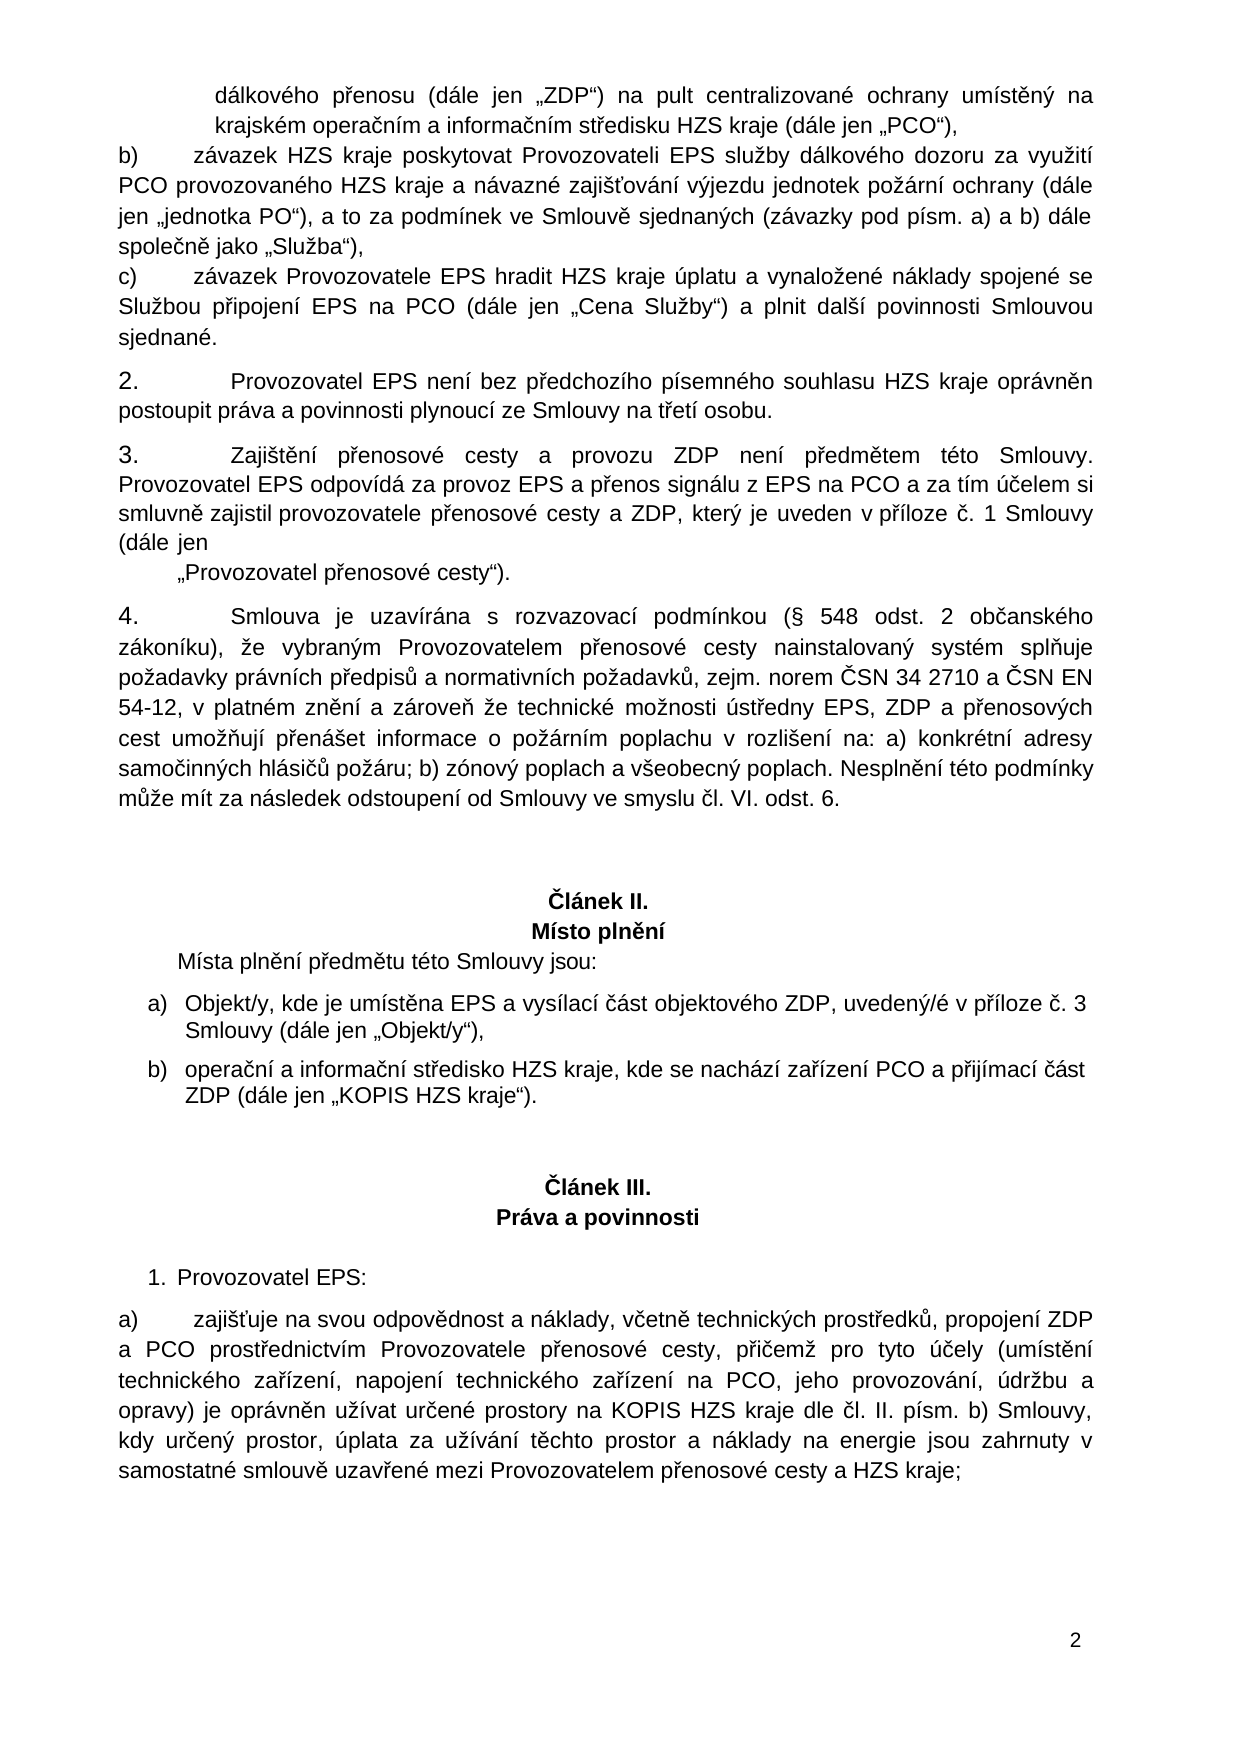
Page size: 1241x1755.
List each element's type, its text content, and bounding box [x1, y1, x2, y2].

text Místa plnění předmětu této Smlouvy jsou: [177, 948, 1137, 974]
list Provozovatel EPS není bez předchozího písemného souhlasu HZS kraje oprávněn postoupit práva a povinnosti plynoucí ze Smlouvy na třetí osobu. [118, 366, 1093, 423]
text ZDP (dále jen „KOPIS HZS kraje“). [185, 1082, 1137, 1108]
list závazek HZS kraje poskytovat Provozovateli EPS služby dálkového dozoru za využití PCO provozovaného HZS kraje a návazné zajišťování výjezdu jednotek požární ochrany (dále jen „jednotka PO“), a to za podmínek ve Smlouvě sjednaných (závazky pod písm. a) a b) dále společně jako „Služba“), [118, 142, 1093, 259]
list zajišťuje na svou odpovědnost a náklady, včetně technických prostředků, propojení ZDP a PCO prostřednictvím Provozovatele přenosové cesty, přičemž pro tyto účely (umístění technického zařízení, napojení technického zařízení na PCO, jeho provozování, údržbu a opravy) je oprávněn užívat určené prostory na KOPIS HZS kraje dle čl. II. písm. b) Smlouvy, kdy určený prostor, úplata za užívání těchto prostor a náklady na energie jsou zahrnuty v samostatné smlouvě uzavřené mezi Provozovatelem přenosové cesty a HZS kraje; [118, 1306, 1093, 1483]
subtitle Článek III. Práva a povinnosti [496, 1173, 712, 1230]
text dálkového přenosu (dále jen „ZDP“) na pult centralizované ochrany umístěný na krajském operačním a informačním středisku HZS kraje (dále jen „PCO“), [214, 82, 1094, 138]
list Smlouva je uzavírána s rozvazovací podmínkou (§ 548 odst. 2 občanského zákoníku), že vybraným Provozovatelem přenosové cesty nainstalovaný systém splňuje požadavky právních předpisů a normativních požadavků, zejm. norem ČSN 34 2710 a ČSN EN 54-12, v platném znění a zároveň že technické možnosti ústředny EPS, ZDP a přenosových cest umožňují přenášet informace o požárním poplachu v rozlišení na: a) konkrétní adresy samočinných hlásičů požáru; b) zónový poplach a všeobecný poplach. Nesplnění této podmínky může mít za následek odstoupení od Smlouvy ve smyslu čl. VI. odst. 6. [118, 601, 1093, 811]
list Zajištění přenosové cesty a provozu ZDP není předmětem této Smlouvy. Provozovatel EPS odpovídá za provoz EPS a přenos signálu z EPS na PCO a za tím účelem si smluvně zajistil provozovatele přenosové cesty a ZDP, který je uveden v příloze č. 1 Smlouvy (dále jen [118, 440, 1094, 555]
list operační a informační středisko HZS kraje, kde se nachází zařízení PCO a přijímací část [147, 1056, 1137, 1082]
list závazek Provozovatele EPS hradit HZS kraje úplatu a vynaložené náklady spojené se Službou připojení EPS na PCO (dále jen „Cena Služby“) a plnit další povinnosti Smlouvou sjednané. [118, 263, 1094, 350]
list Objekt/y, kde je umístěna EPS a vysílací část objektového ZDP, uvedený/é v příloze č. 3 [147, 991, 1137, 1017]
list Provozovatel EPS: [147, 1264, 1137, 1290]
subtitle Článek II. Místo plnění [520, 888, 676, 944]
text „Provozovatel přenosové cesty“). [177, 558, 1137, 585]
text Smlouvy (dále jen „Objekt/y“), [185, 1017, 1137, 1043]
